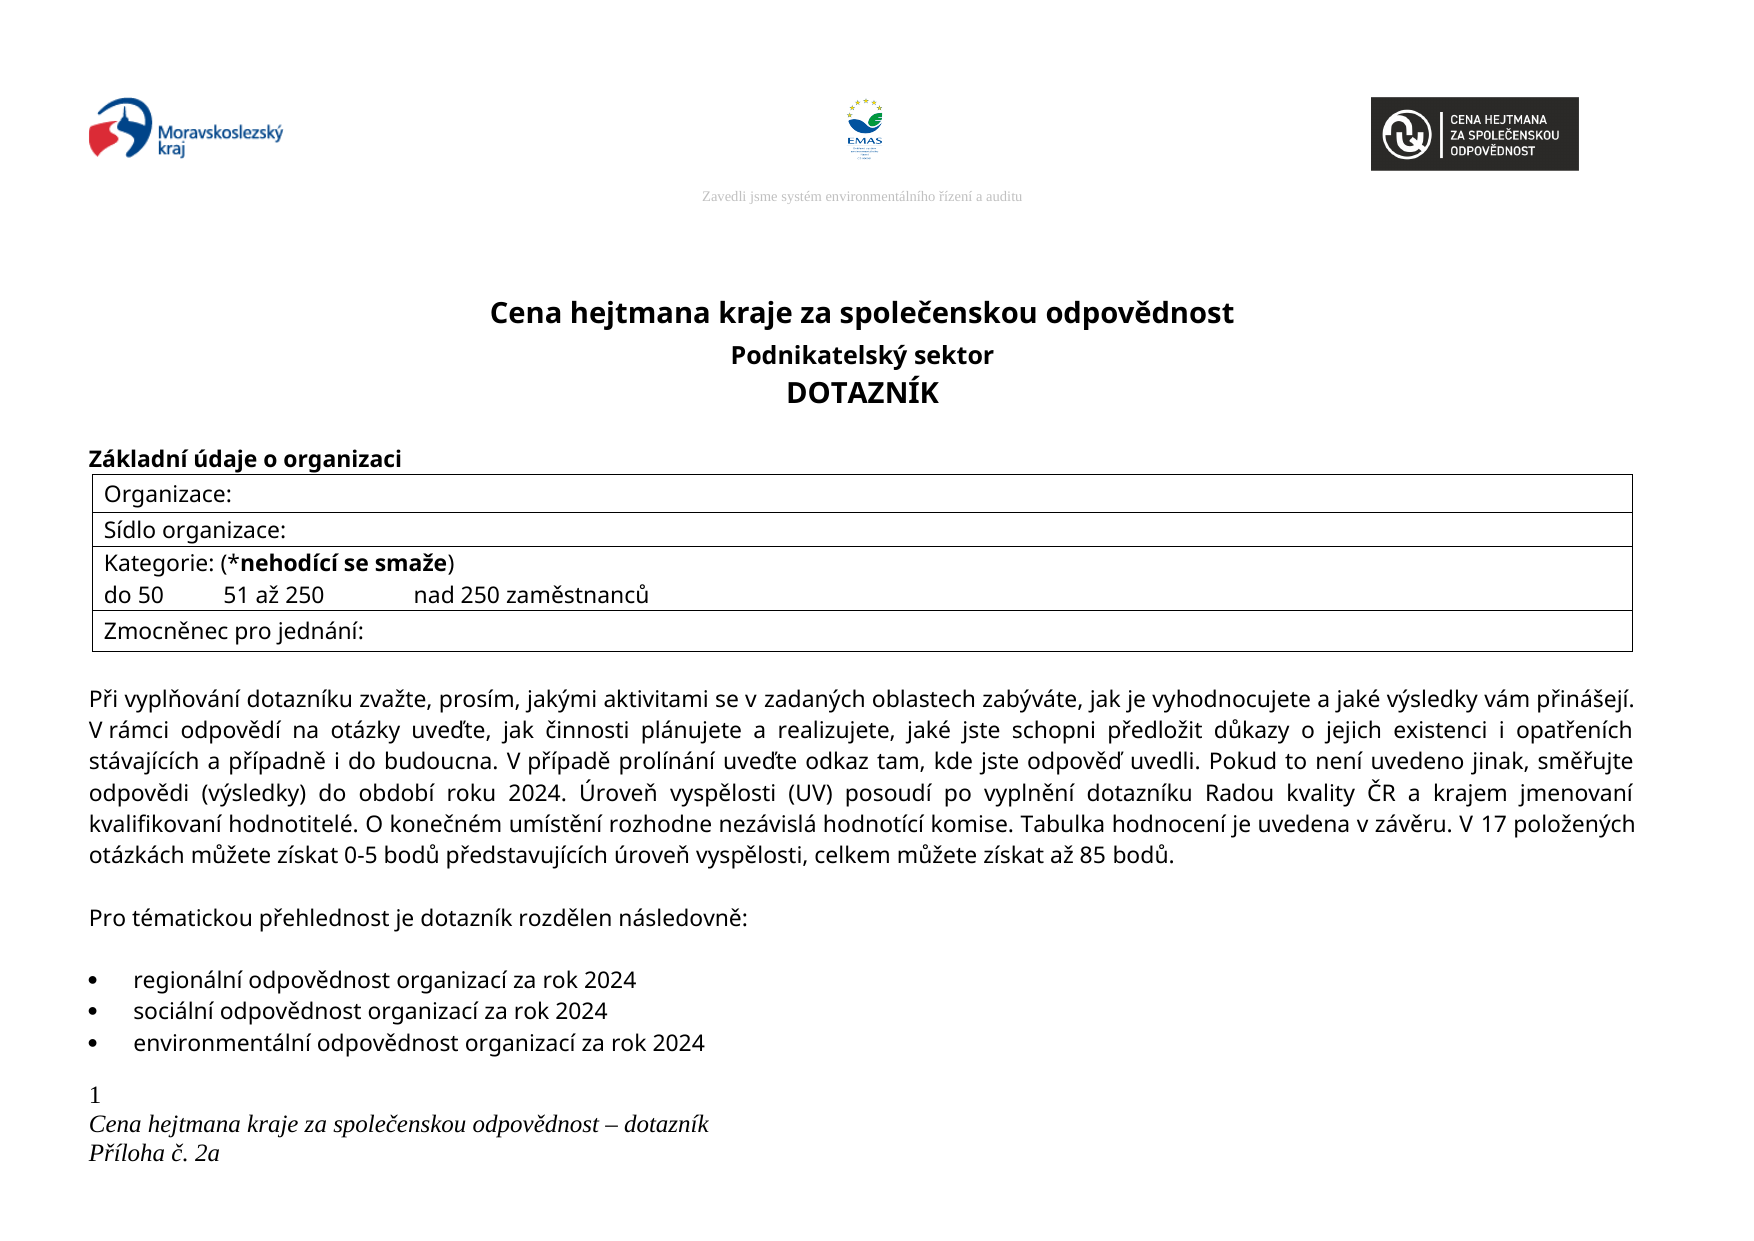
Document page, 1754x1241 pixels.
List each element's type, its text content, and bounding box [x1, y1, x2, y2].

text Základní údaje o organizaci [89, 443, 1636, 474]
table_cell Zmocněnec pro jednání: [93, 611, 1632, 651]
list environmentální odpovědnost organizací za rok 2024 [89, 1027, 1636, 1058]
table_cell Sídlo organizace: [93, 513, 1632, 546]
table_header Organizace: [93, 475, 1632, 512]
text Podnikatelský sektor [89, 338, 1636, 372]
list regionální odpovědnost organizací za rok 2024 [89, 964, 1636, 995]
subtitle Cena hejtmana kraje za společenskou odpovědnost [89, 292, 1636, 332]
table_cell Kategorie: (*nehodící se smaže) do 50 51 až 250 nad 250 zaměstnanců [93, 547, 1632, 610]
text Při vyplňování dotazníku zvažte, prosím, jakými aktivitami se v zadaných oblastech zabýváte, jak je vyhodnocujete a jaké výsledky vám přinášejí. V rámci odpovědí na otázky uveďte, jak činnosti plánujete a realizujete, jaké jste schopni předložit důkazy o jejich existenci i opatřeních stávajících a případně i do budoucna. V případě prolínání uveďte odkaz tam, kde jste odpověď uvedli. Pokud to není uvedeno jinak, směřujte odpovědi (výsledky) do období roku 2024. Úroveň vyspělosti (UV) posoudí po vyplnění dotazníku Radou kvality ČR a krajem jmenovaní kvalifikovaní hodnotitelé. O konečném umístění rozhodne nezávislá hodnotící komise. Tabulka hodnocení je uvedena v závěru. V 17 položených otázkách můžete získat 0-5 bodů představujících úroveň vyspělosti, celkem můžete získat až 85 bodů. [89, 683, 1636, 870]
text DOTAZNÍK [89, 372, 1636, 412]
list sociální odpovědnost organizací za rok 2024 [89, 995, 1636, 1027]
text Pro tématickou přehlednost je dotazník rozdělen následovně: [89, 902, 1636, 933]
